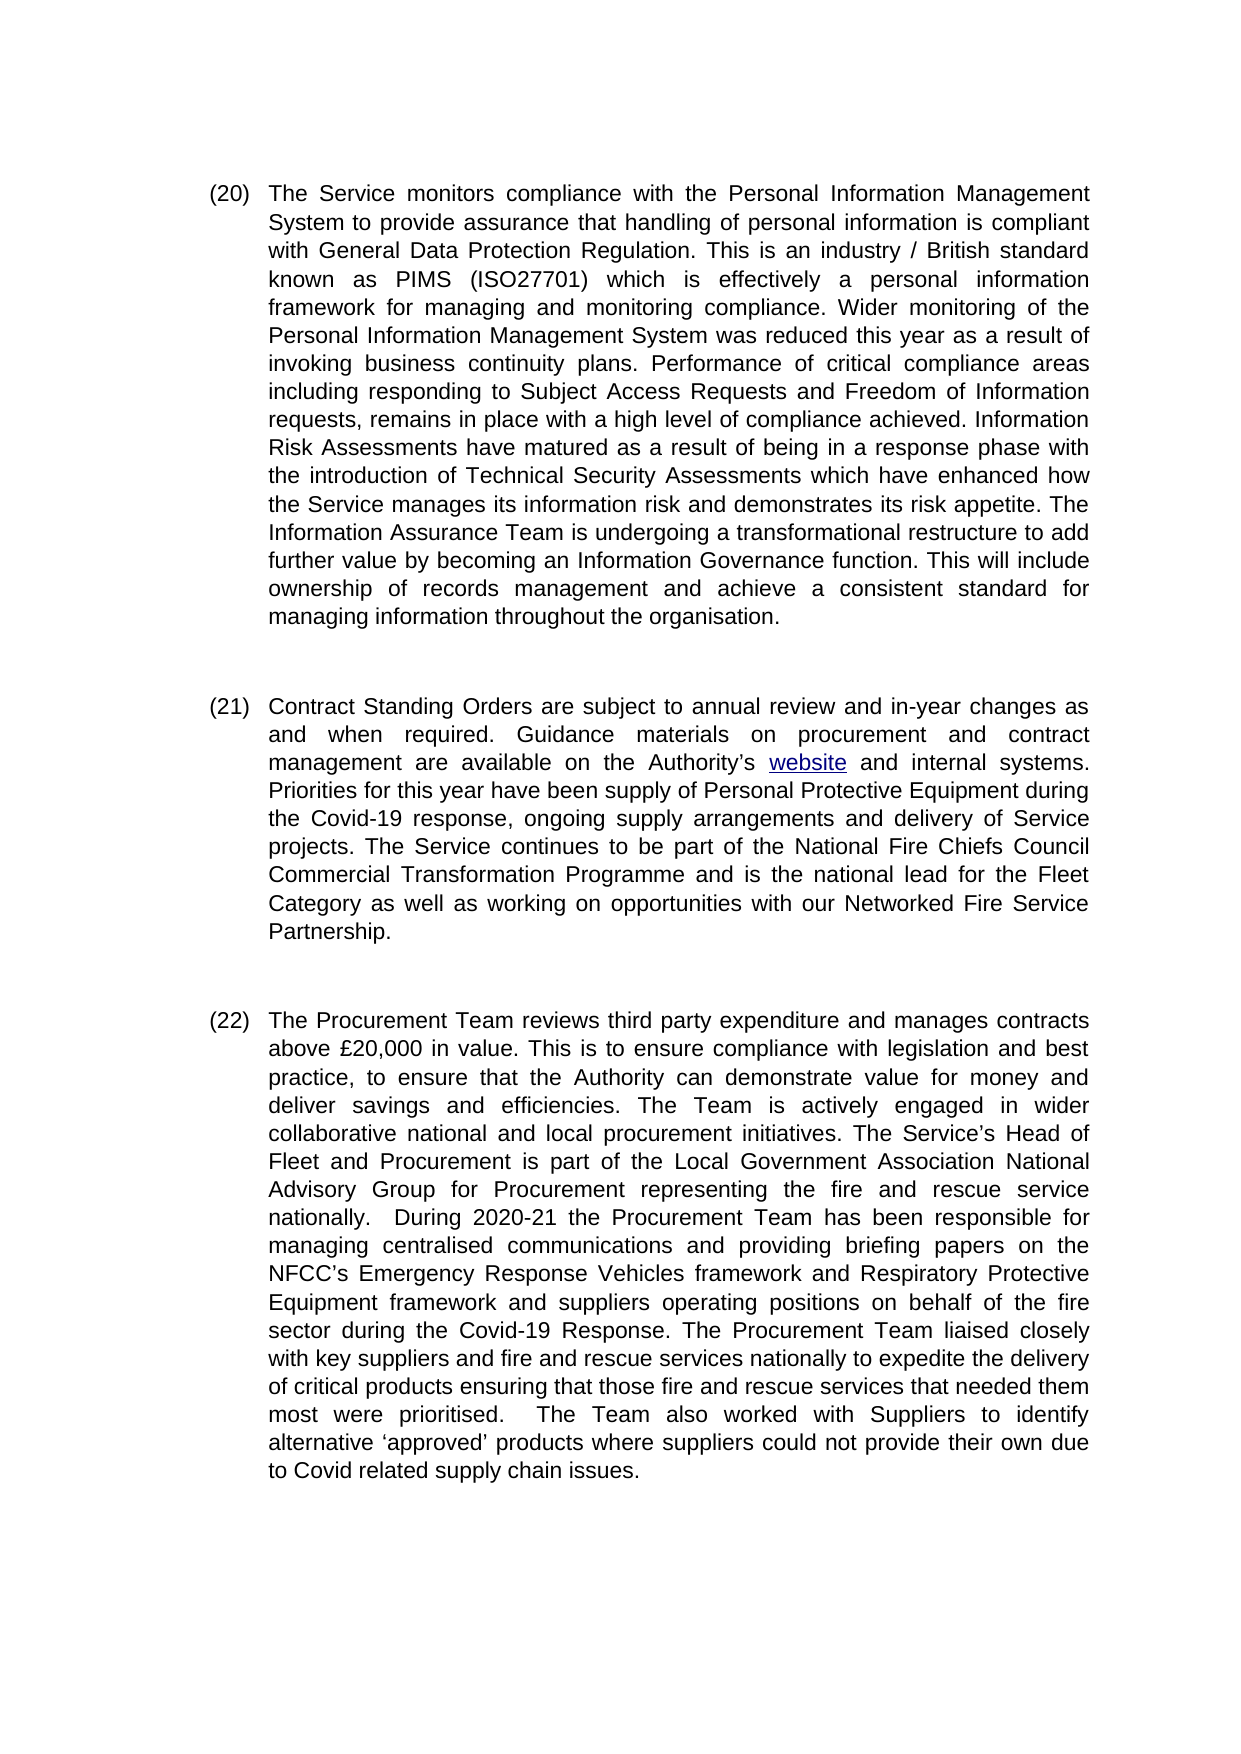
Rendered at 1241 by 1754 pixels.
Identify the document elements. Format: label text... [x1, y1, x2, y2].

list The Procurement Team reviews third party expenditure and manages contracts above £20,000 in value. This is to ensure compliance with legislation and best practice, to ensure that the Authority can demonstrate value for money and deliver savings and efficiencies. The Team is actively engaged in wider collaborative national and local procurement initiatives. The Service’s Head of Fleet and Procurement is part of the Local Government Association National Advisory Group for Procurement representing the fire and rescue service nationally. During 2020-21 the Procurement Team has been responsible for managing centralised communications and providing briefing papers on the NFCC’s Emergency Response Vehicles framework and Respiratory Protective Equipment framework and suppliers operating positions on behalf of the fire sector during the Covid-19 Response. The Procurement Team liaised closely with key suppliers and fire and rescue services nationally to expedite the delivery of critical products ensuring that those fire and rescue services that needed them most were prioritised. The Team also worked with Suppliers to identify alternative ‘approved’ products where suppliers could not provide their own due to Covid related supply chain issues. [209, 1007, 1090, 1484]
list Contract Standing Orders are subject to annual review and in-year changes as and when required. Guidance materials on procurement and contract management are available on the Authority’s website and internal systems. Priorities for this year have been supply of Personal Protective Equipment during the Covid-19 response, ongoing supply arrangements and delivery of Service projects. The Service continues to be part of the National Fire Chiefs Council Commercial Transformation Programme and is the national lead for the Fleet Category as well as working on opportunities with our Networked Fire Service Partnership. [209, 693, 1090, 944]
list The Service monitors compliance with the Personal Information Management System to provide assurance that handling of personal information is compliant with General Data Protection Regulation. This is an industry / British standard known as PIMS (ISO27701) which is effectively a personal information framework for managing and monitoring compliance. Wider monitoring of the Personal Information Management System was reduced this year as a result of invoking business continuity plans. Performance of critical compliance areas including responding to Subject Access Requests and Freedom of Information requests, remains in place with a high level of compliance achieved. Information Risk Assessments have matured as a result of being in a response phase with the introduction of Technical Security Assessments which have enhanced how the Service manages its information risk and demonstrates its risk appetite. The Information Assurance Team is undergoing a transformational restructure to add further value by becoming an Information Governance function. This will include ownership of records management and achieve a consistent standard for managing information throughout the organisation. [209, 179, 1090, 629]
